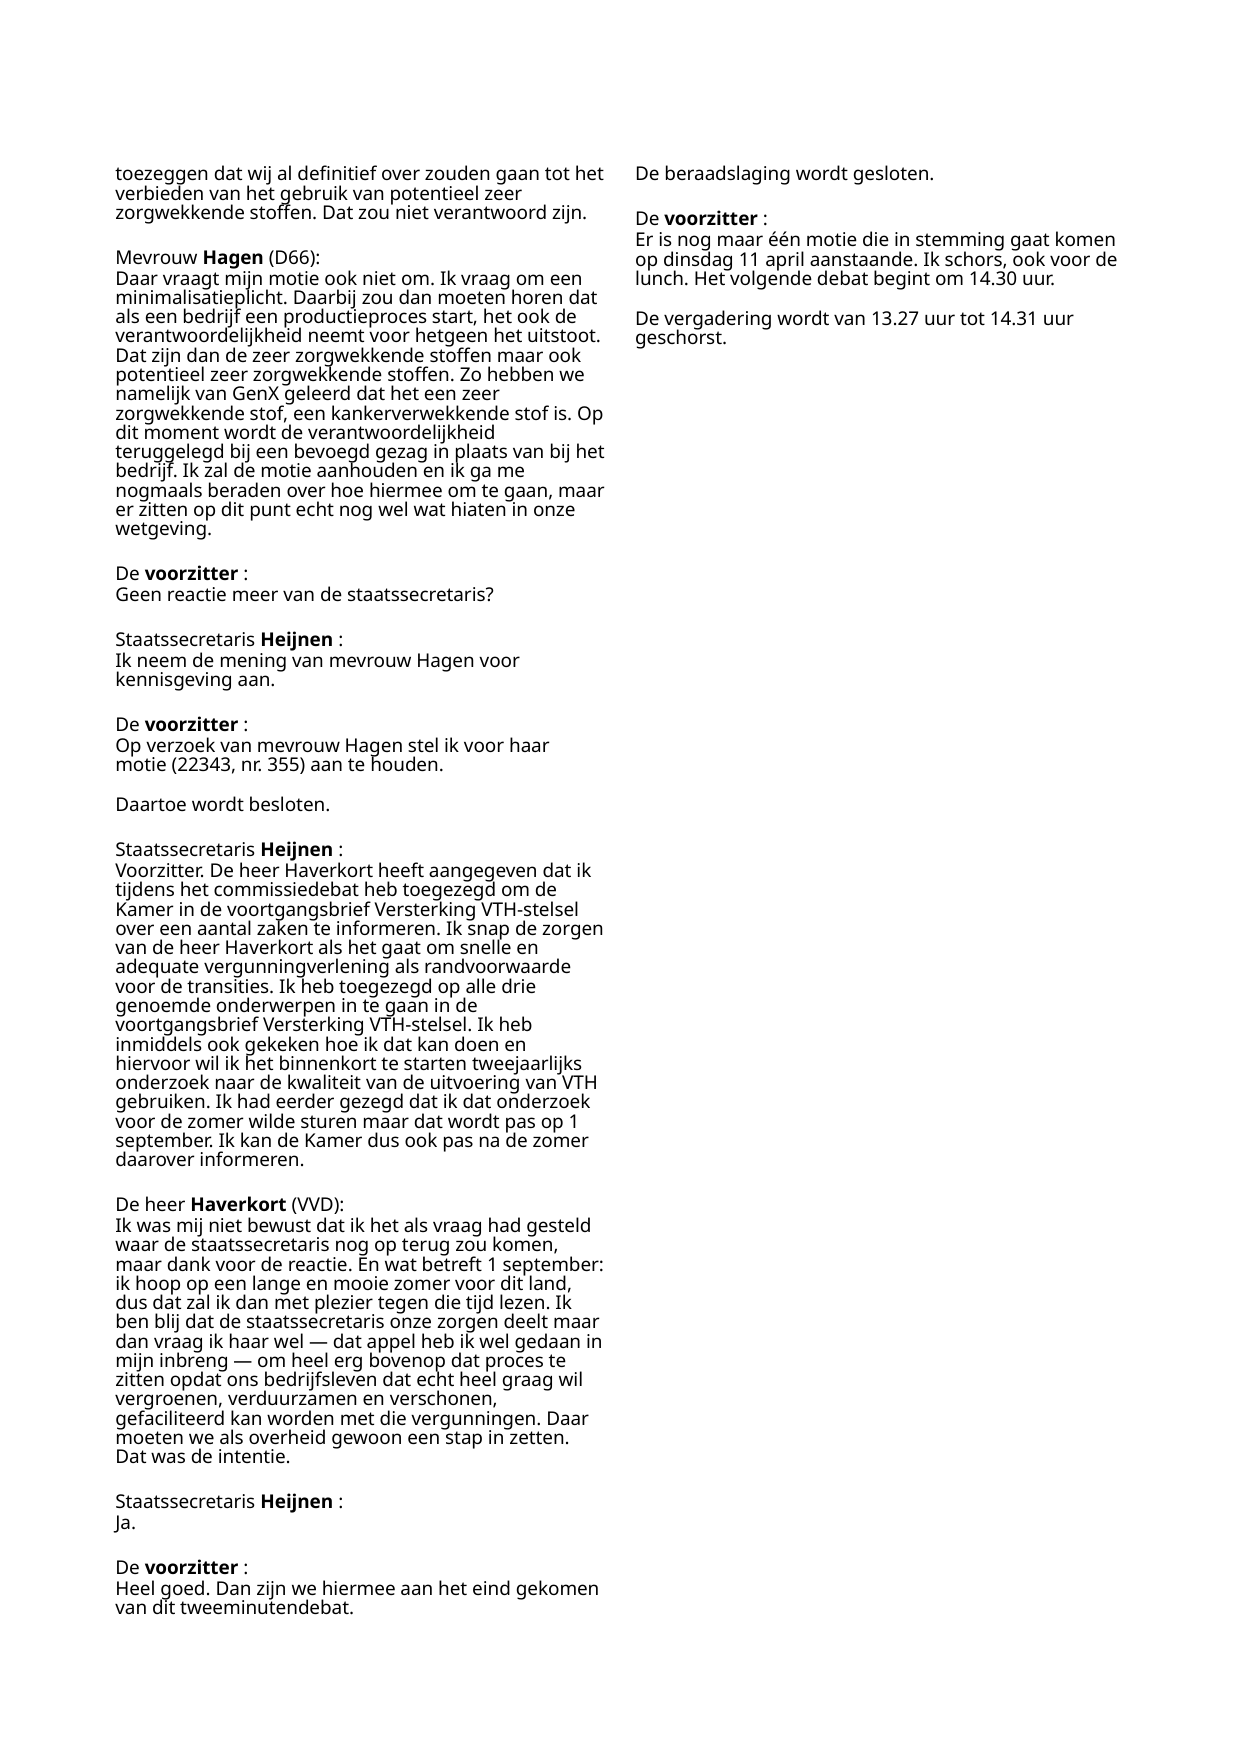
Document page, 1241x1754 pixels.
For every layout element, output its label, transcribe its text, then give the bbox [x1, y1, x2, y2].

text De voorzitter : [115, 1554, 605, 1580]
text Heel goed. Dan zijn we hiermee aan het eind gekomen van dit tweeminutendebat. [115, 1580, 605, 1618]
text Staatssecretaris Heijnen : [115, 1488, 605, 1514]
text Er is nog maar één motie die in stemming gaat komen op dinsdag 11 april aanstaande. Ik schors, ook voor de lunch. Het volgende debat begint om 14.30 uur. [635, 231, 1125, 289]
text Ja. [115, 1514, 605, 1533]
text Voorzitter. De heer Haverkort heeft aangegeven dat ik tijdens het commissiedebat heb toegezegd om de Kamer in de voortgangsbrief Versterking VTH-stelsel over een aantal zaken te informeren. Ik snap de zorgen van de heer Haverkort als het gaat om snelle en adequate vergunningverlening als randvoorwaarde voor de transities. Ik heb toegezegd op alle drie genoemde onderwerpen in te gaan in de voortgangsbrief Versterking VTH-stelsel. Ik heb inmiddels ook gekeken hoe ik dat kan doen en hiervoor wil ik het binnenkort te starten tweejaarlijks onderzoek naar de kwaliteit van de uitvoering van VTH gebruiken. Ik had eerder gezegd dat ik dat onderzoek voor de zomer wilde sturen maar dat wordt pas op 1 september. Ik kan de Kamer dus ook pas na de zomer daarover informeren. [115, 862, 605, 1170]
text Op verzoek van mevrouw Hagen stel ik voor haar motie (22343, nr. 355) aan te houden. [115, 737, 605, 776]
text De vergadering wordt van 13.27 uur tot 14.31 uur geschorst. [635, 310, 1125, 348]
text De voorzitter : [635, 206, 1125, 231]
text Geen reactie meer van de staatssecretaris? [115, 586, 605, 605]
text Daar vraagt mijn motie ook niet om. Ik vraag om een minimalisatieplicht. Daarbij zou dan moeten horen dat als een bedrijf een productieproces start, het ook de verantwoordelijkheid neemt voor hetgeen het uitstoot. Dat zijn dan de zeer zorgwekkende stoffen maar ook potentieel zeer zorgwekkende stoffen. Zo hebben we namelijk van GenX geleerd dat het een zeer zorgwekkende stof, een kankerverwekkende stof is. Op dit moment wordt de verantwoordelijkheid teruggelegd bij een bevoegd gezag in plaats van bij het bedrijf. Ik zal de motie aanhouden en ik ga me nogmaals beraden over hoe hiermee om te gaan, maar er zitten op dit punt echt nog wel wat hiaten in onze wetgeving. [115, 270, 605, 539]
text De heer Haverkort (VVD): [115, 1191, 605, 1217]
text Ik neem de mening van mevrouw Hagen voor kennisgeving aan. [115, 652, 605, 690]
text Ik was mij niet bewust dat ik het als vraag had gesteld waar de staatssecretaris nog op terug zou komen, maar dank voor de reactie. En wat betreft 1 september: ik hoop op een lange en mooie zomer voor dit land, dus dat zal ik dan met plezier tegen die tijd lezen. Ik ben blij dat de staatssecretaris onze zorgen deelt maar dan vraag ik haar wel — dat appel heb ik wel gedaan in mijn inbreng — om heel erg bovenop dat proces te zitten opdat ons bedrijfsleven dat echt heel graag wil vergroenen, verduurzamen en verschonen, gefaciliteerd kan worden met die vergunningen. Daar moeten we als overheid gewoon een stap in zetten. Dat was de intentie. [115, 1217, 605, 1467]
text Daartoe wordt besloten. [115, 796, 605, 816]
text Staatssecretaris Heijnen : [115, 626, 605, 652]
text Staatssecretaris Heijnen : [115, 836, 605, 862]
text De voorzitter : [115, 711, 605, 737]
text Mevrouw Hagen (D66): [115, 244, 605, 270]
text De voorzitter : [115, 560, 605, 586]
text De beraadslaging wordt gesloten. [635, 165, 1125, 185]
text toezeggen dat wij al definitief over zouden gaan tot het verbieden van het gebruik van potentieel zeer zorgwekkende stoffen. Dat zou niet verantwoord zijn. [115, 165, 605, 223]
